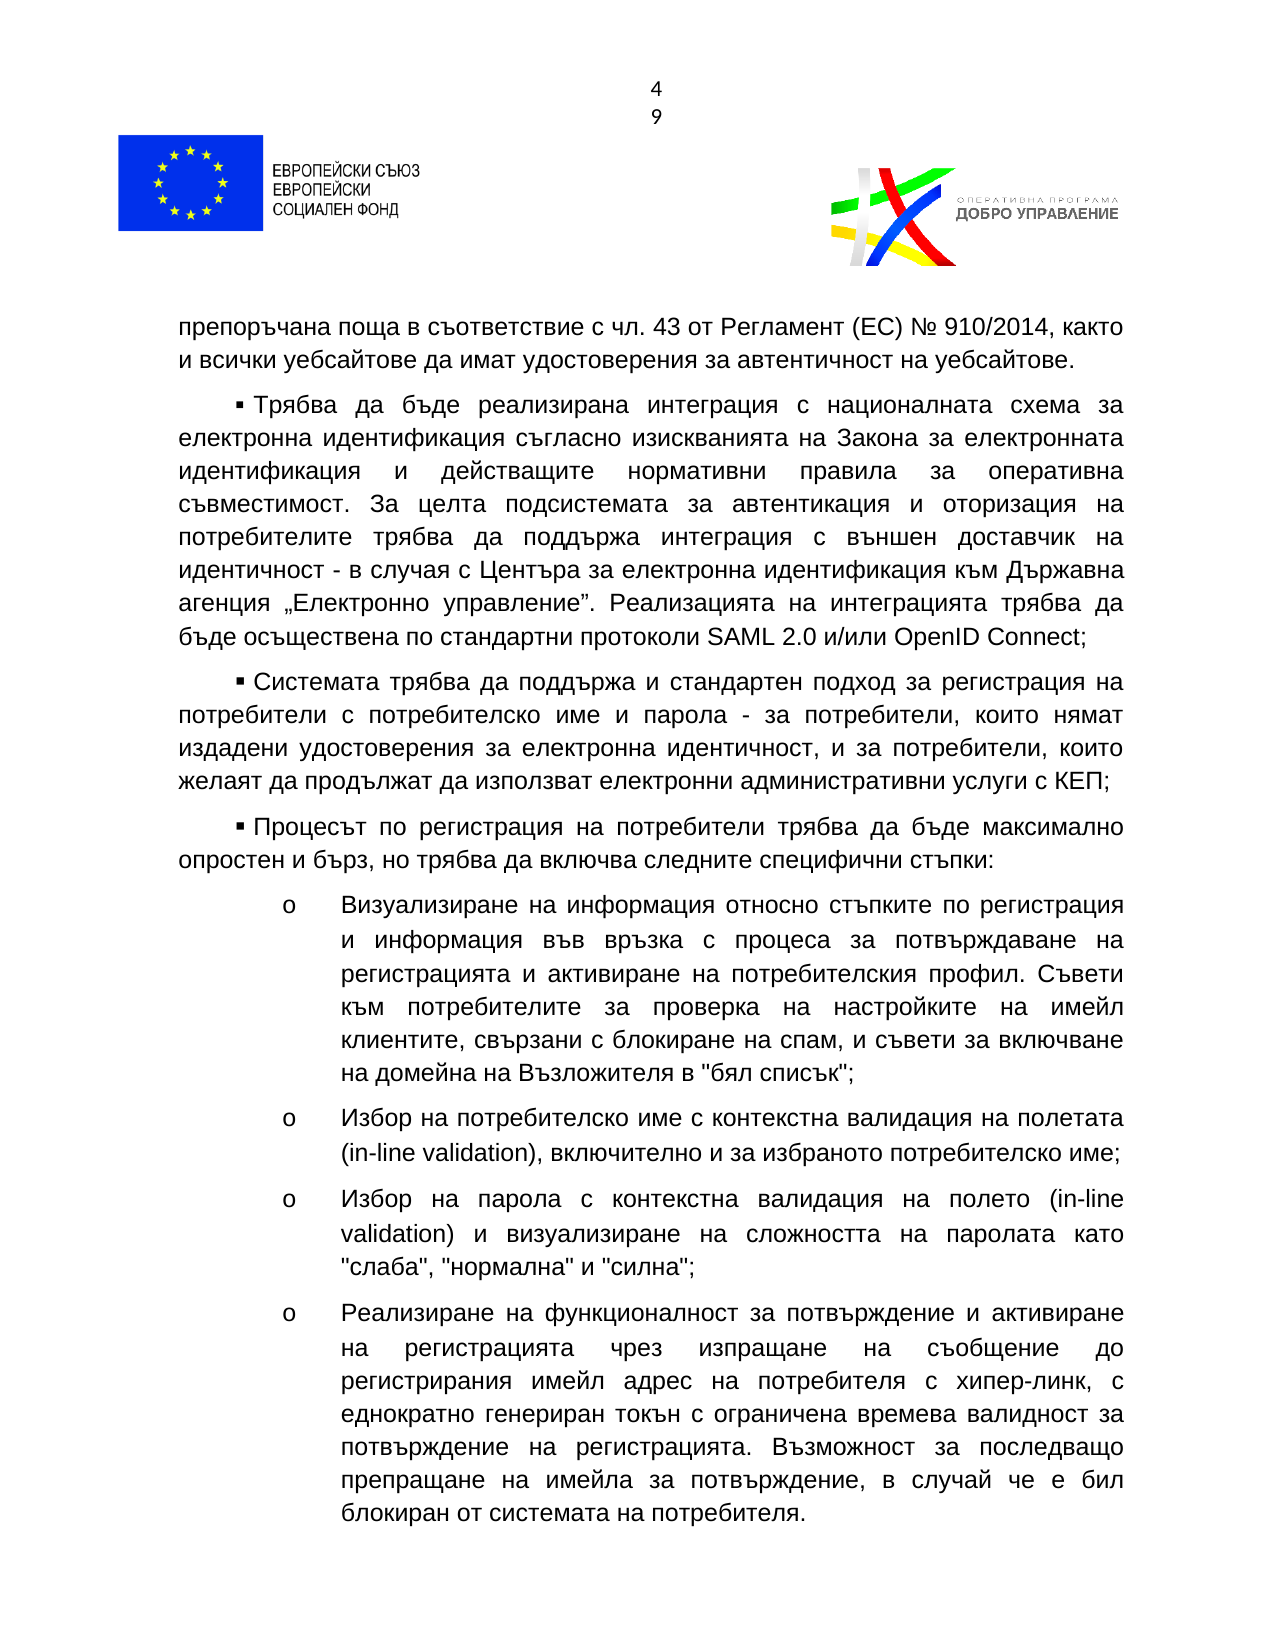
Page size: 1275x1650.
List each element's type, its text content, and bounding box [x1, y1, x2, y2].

list Системата трябва да поддържа и стандартен подход за регистрация на потребители с потребителско име и парола - за потребители, които нямат издадени удостоверения за електронна идентичност, и за потребители, които желаят да продължат да използват електронни административни услуги с КЕП; [178, 667, 1125, 795]
list Реализиране на функционалност за потвърждение и активиране на регистрацията чрез изпращане на съобщение до регистрирания имейл адрес на потребителя с хипер-линк, с еднократно генериран токън с ограничена времева валидност за потвърждение на регистрацията. Възможност за последващо препращане на имейла за потвърждение, в случай че е бил блокиран от системата на потребителя. [282, 1298, 1125, 1527]
list Процесът по регистрация на потребители трябва да бъде максимално опростен и бърз, но трябва да включва следните специфични стъпки: [178, 812, 1125, 873]
list Трябва да бъде реализирана интеграция с националната схема за електронна идентификация съгласно изискванията на Закона за електронната идентификация и действащите нормативни правила за оперативна съвместимост. За целта подсистемата за автентикация и оторизация на потребителите трябва да поддържа интеграция с външен доставчик на идентичност - в случая с центъра за електронна идентификация към Държавна агенция „Електронно управление”. Реализацията на интеграцията трябва да бъде осъществена по стандартни протоколи SAML 2.0 и/или OpenID Connect; [178, 390, 1125, 650]
list Визуализиране на информация относно стъпките по регистрация и информация във връзка с процеса за потвърждаване на регистрацията и активиране на потребителския профил. Съвети към потребителите за проверка на настройките на имейл клиентите, свързани с блокиране на спам, и съвети за включване на домейна на Възложителя в "бял списък"; [282, 890, 1125, 1086]
list препоръчана поща в съответствие с чл. 43 от Регламент (ЕС) № 910/2014, както и всички уебсайтове да имат удостоверения за автентичност на уебсайтове. [178, 312, 1125, 373]
list Избор на парола с контекстна валидация на полето (in-line validation) и визуализиране на сложността на паролата като "слаба", "нормална" и "силна"; [282, 1184, 1125, 1281]
list Избор на потребителско име с контекстна валидация на полетата (in-line validation), включително и за избраното потребителско име; [282, 1103, 1125, 1167]
